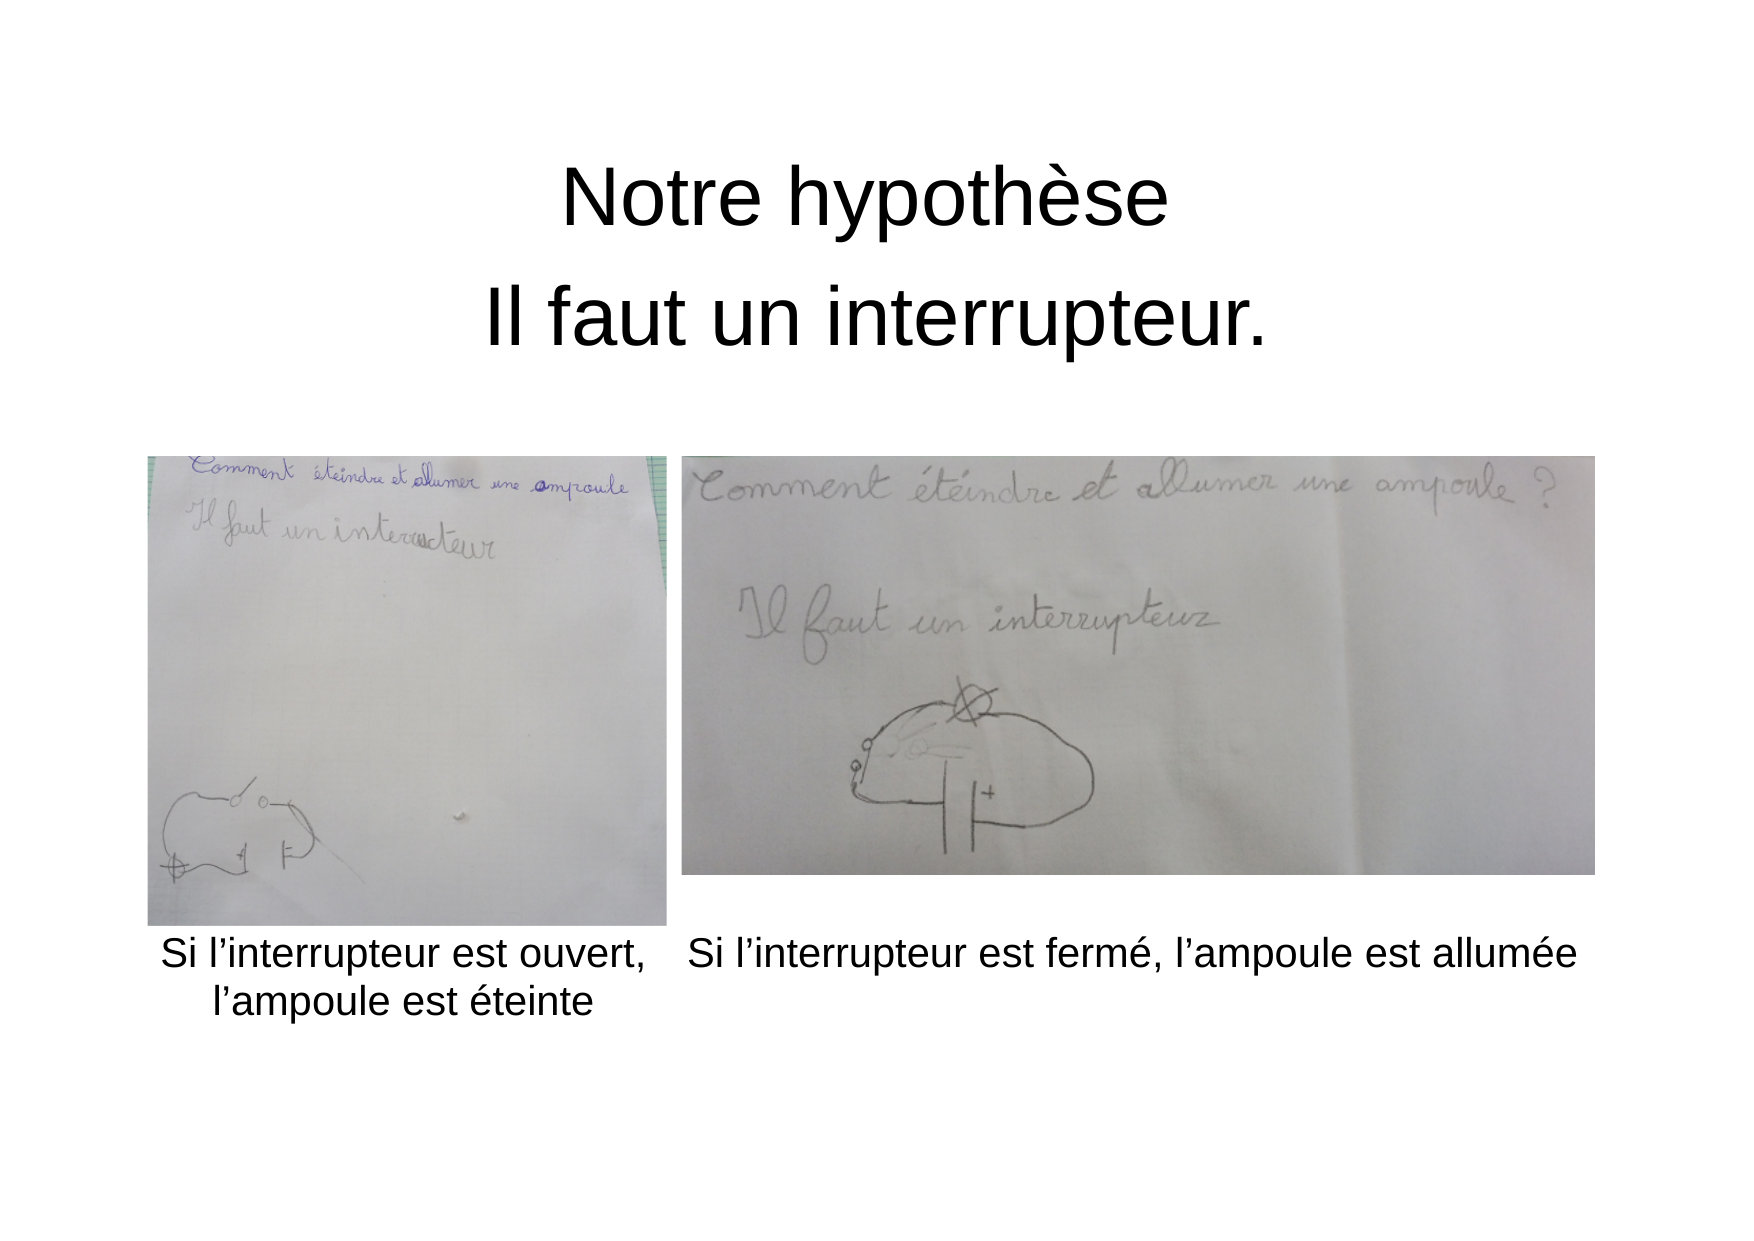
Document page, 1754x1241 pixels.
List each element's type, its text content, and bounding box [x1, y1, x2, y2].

text Il faut un interrupteur. [148, 268, 1606, 363]
table_header [136, 456, 147, 928]
table_cell Si l’interrupteur est fermé, l’ampoule est allumée [670, 928, 1595, 1024]
text Notre hypothèse [148, 148, 1606, 243]
table_header [670, 456, 1595, 928]
picture [681, 456, 1595, 875]
picture [147, 456, 667, 928]
table_cell Si l’interrupteur est ouvert, l’ampoule est éteinte [136, 928, 670, 1024]
